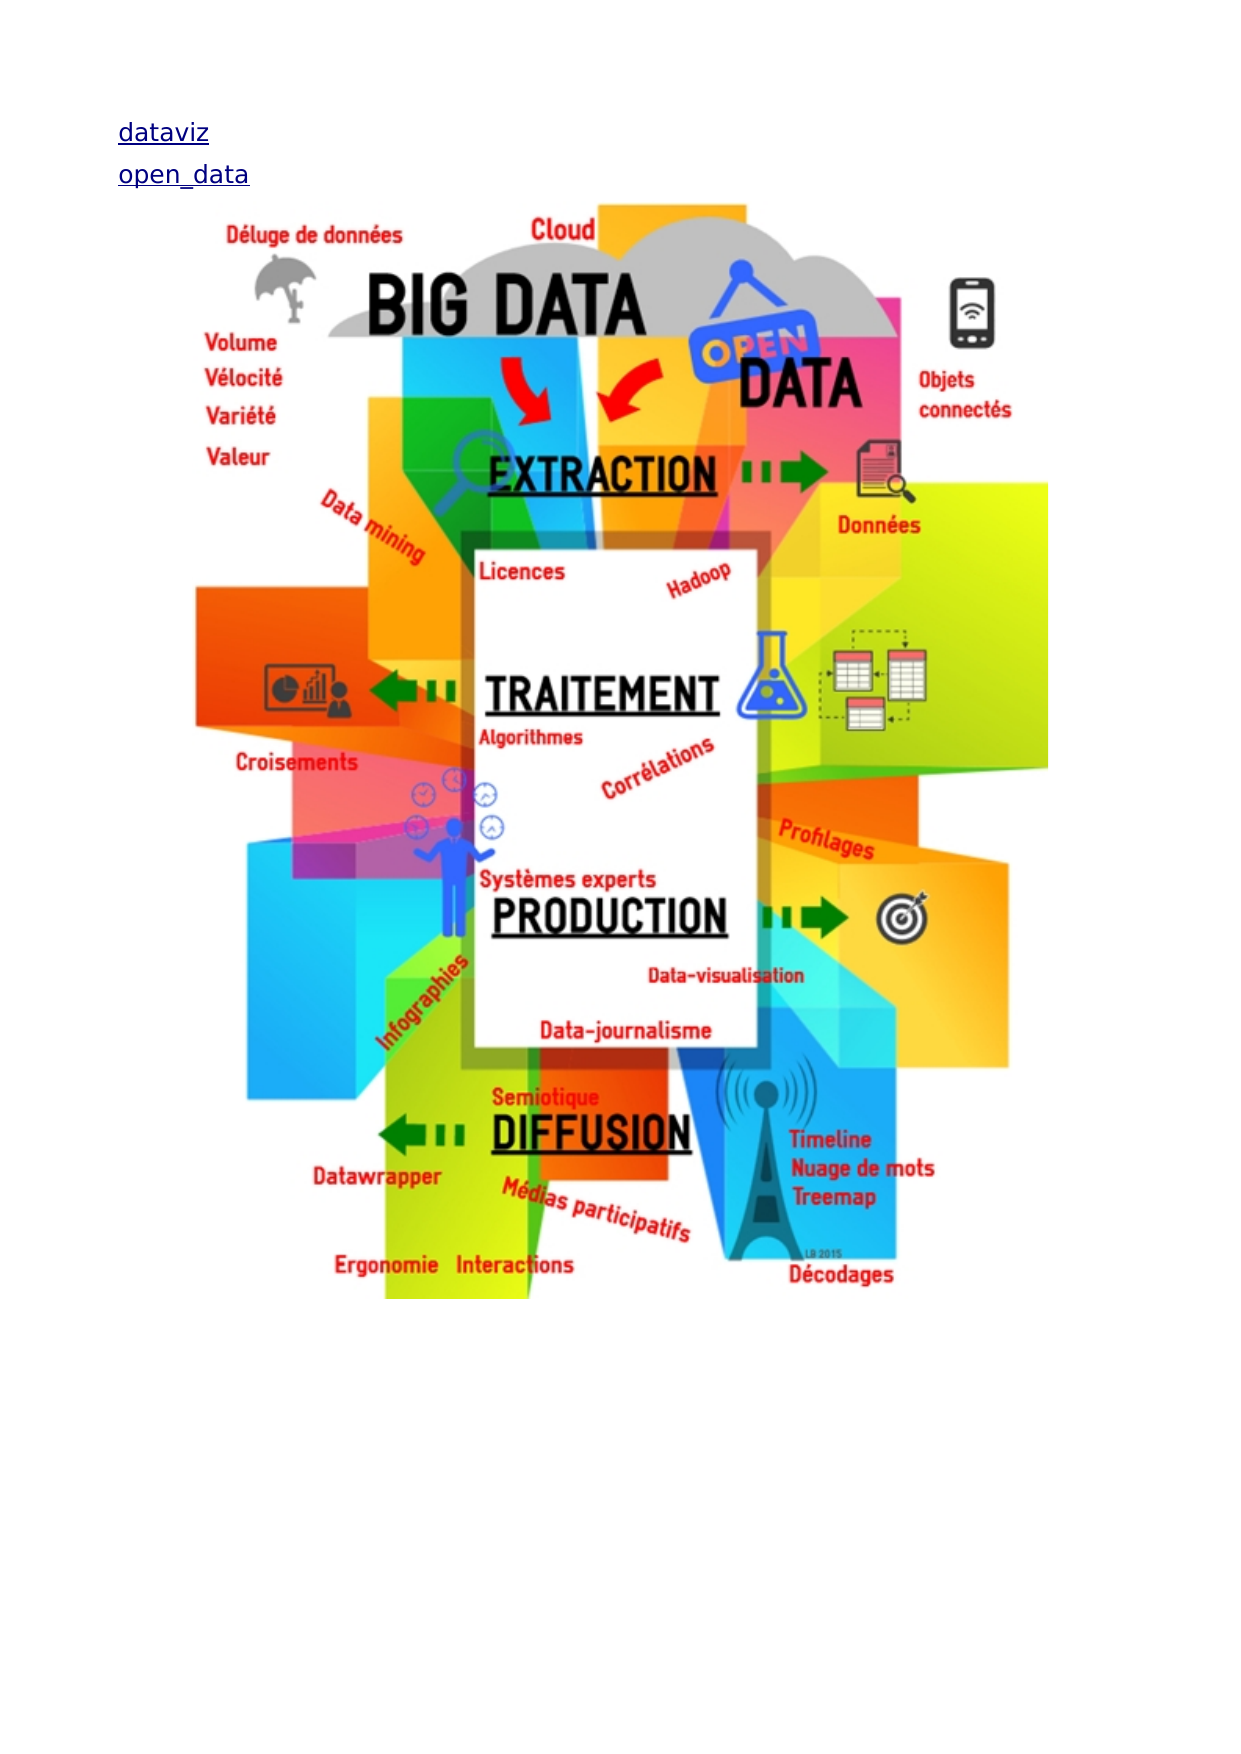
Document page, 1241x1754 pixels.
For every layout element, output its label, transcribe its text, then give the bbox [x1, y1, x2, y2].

text dataviz [118, 118, 1122, 147]
picture [192, 201, 1049, 1299]
text open_data [118, 160, 1122, 189]
